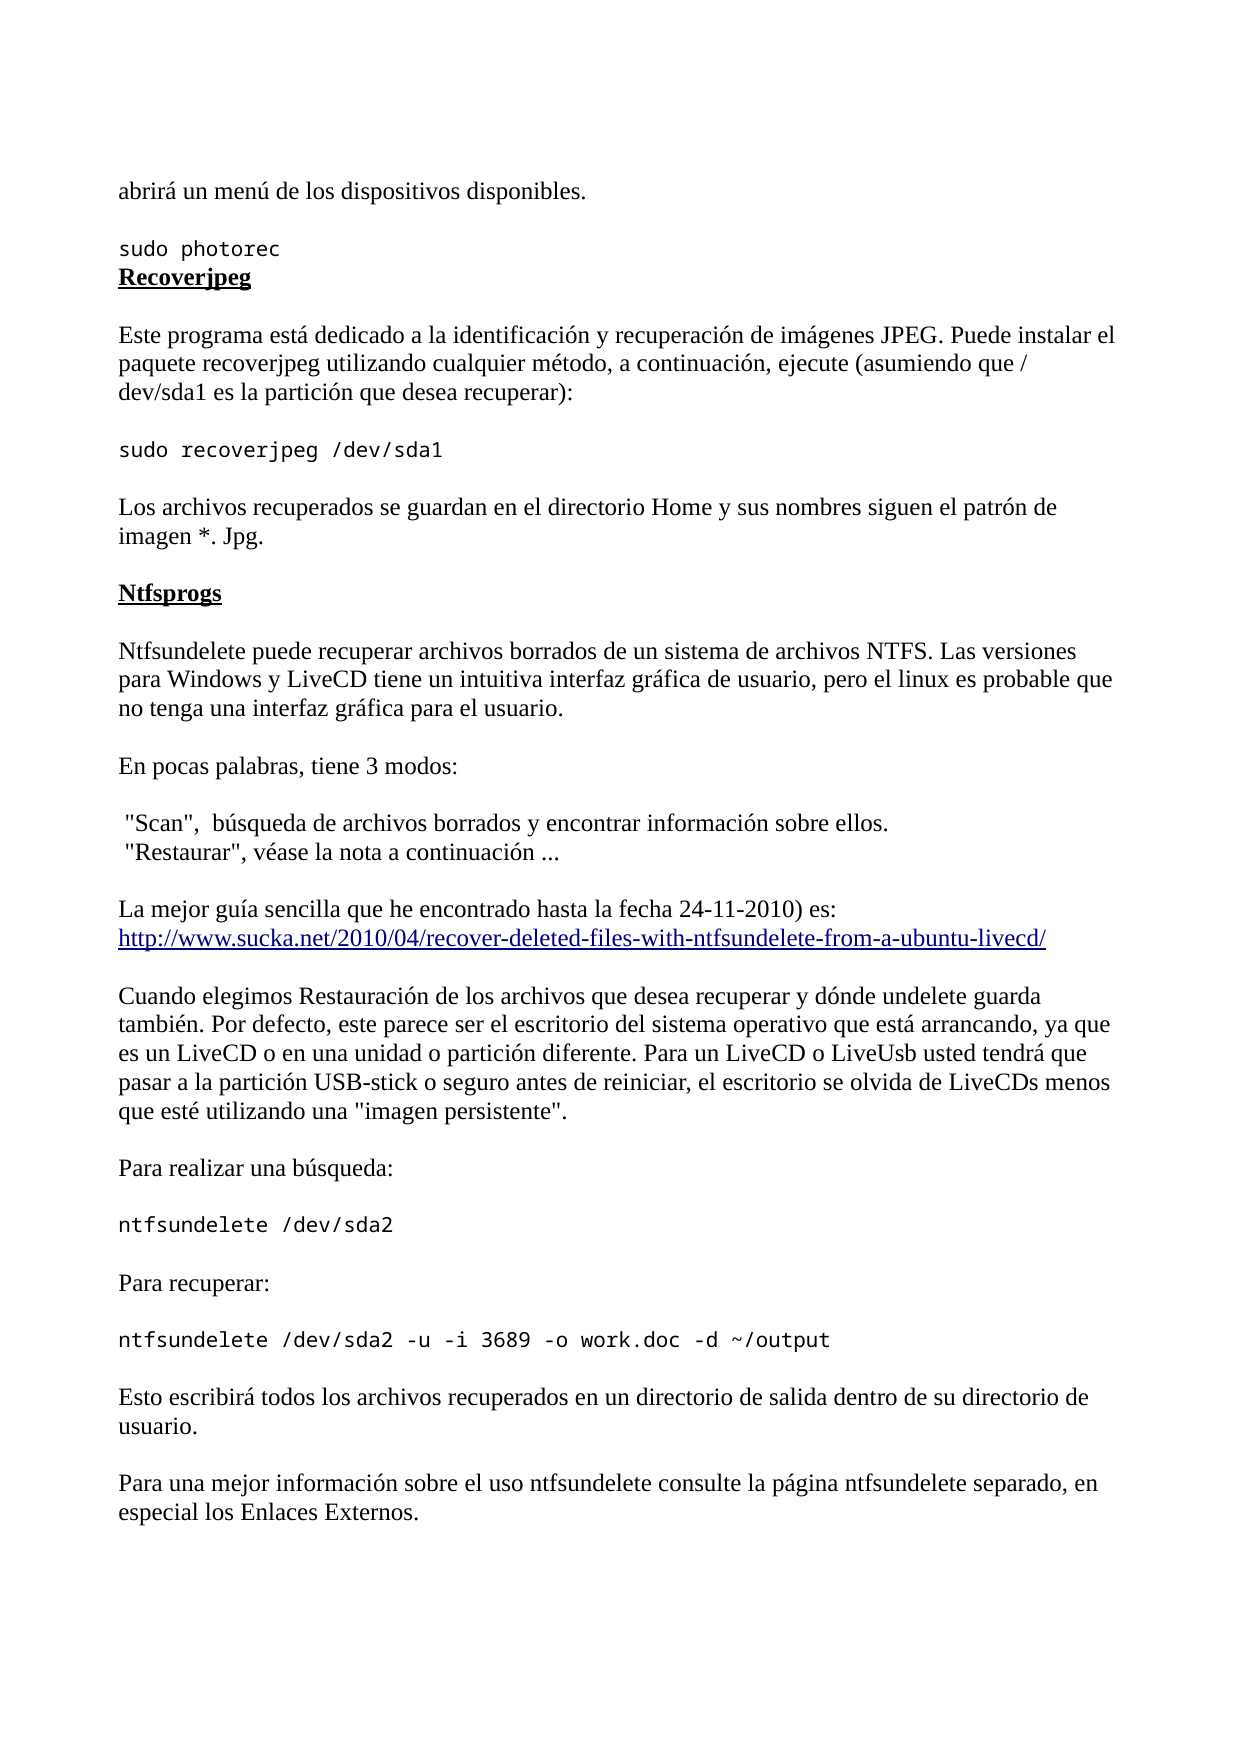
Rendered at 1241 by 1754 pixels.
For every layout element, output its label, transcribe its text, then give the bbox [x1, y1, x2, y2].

text Ntfsundelete puede recuperar archivos borrados de un sistema de archivos NTFS. Las versiones para Windows y LiveCD tiene un intuitiva interfaz gráfica de usuario, pero el linux es probable que no tenga una interfaz gráfica para el usuario. [118, 636, 1122, 722]
text Este programa está dedicado a la identificación y recuperación de imágenes JPEG. Puede instalar el paquete recoverjpeg utilizando cualquier método, a continuación, ejecute (asumiendo que / dev/sda1 es la partición que desea recuperar): [118, 320, 1122, 406]
text Para recuperar: [118, 1268, 1122, 1296]
text abrirá un menú de los dispositivos disponibles. [118, 176, 1122, 205]
text ntfsundelete /dev/sda2 -u -i 3689 -o work.doc -d ~/output [118, 1325, 1122, 1353]
text ntfsundelete /dev/sda2 [118, 1210, 1122, 1239]
text En pocas palabras, tiene 3 modos: "Scan", búsqueda de archivos borrados y encontrar información sobre ellos. "Restaurar", véase la nota a continuación ... [118, 751, 1122, 866]
text La mejor guía sencilla que he encontrado hasta la fecha 24-11-2010) es: [118, 894, 1122, 923]
text sudo photorec [118, 234, 1122, 262]
text Esto escribirá todos los archivos recuperados en un directorio de salida dentro de su directorio de usuario. Para una mejor información sobre el uso ntfsundelete consulte la página ntfsundelete separado, en especial los Enlaces Externos. [118, 1382, 1122, 1526]
text Los archivos recuperados se guardan en el directorio Home y sus nombres siguen el patrón de imagen *. Jpg. [118, 492, 1122, 549]
text http://www.sucka.net/2010/04/recover-deleted-files-with-ntfsundelete-from-a-ubuntu-livecd/ [118, 923, 1122, 952]
text sudo recoverjpeg /dev/sda1 [118, 435, 1122, 463]
text Ntfsprogs [118, 578, 1122, 607]
text Recoverjpeg [118, 262, 1122, 291]
text Cuando elegimos Restauración de los archivos que desea recuperar y dónde undelete guarda también. Por defecto, este parece ser el escritorio del sistema operativo que está arrancando, ya que es un LiveCD o en una unidad o partición diferente. Para un LiveCD o LiveUsb usted tendrá que pasar a la partición USB-stick o seguro antes de reiniciar, el escritorio se olvida de LiveCDs menos que esté utilizando una "imagen persistente". Para realizar una búsqueda: [118, 952, 1122, 1182]
